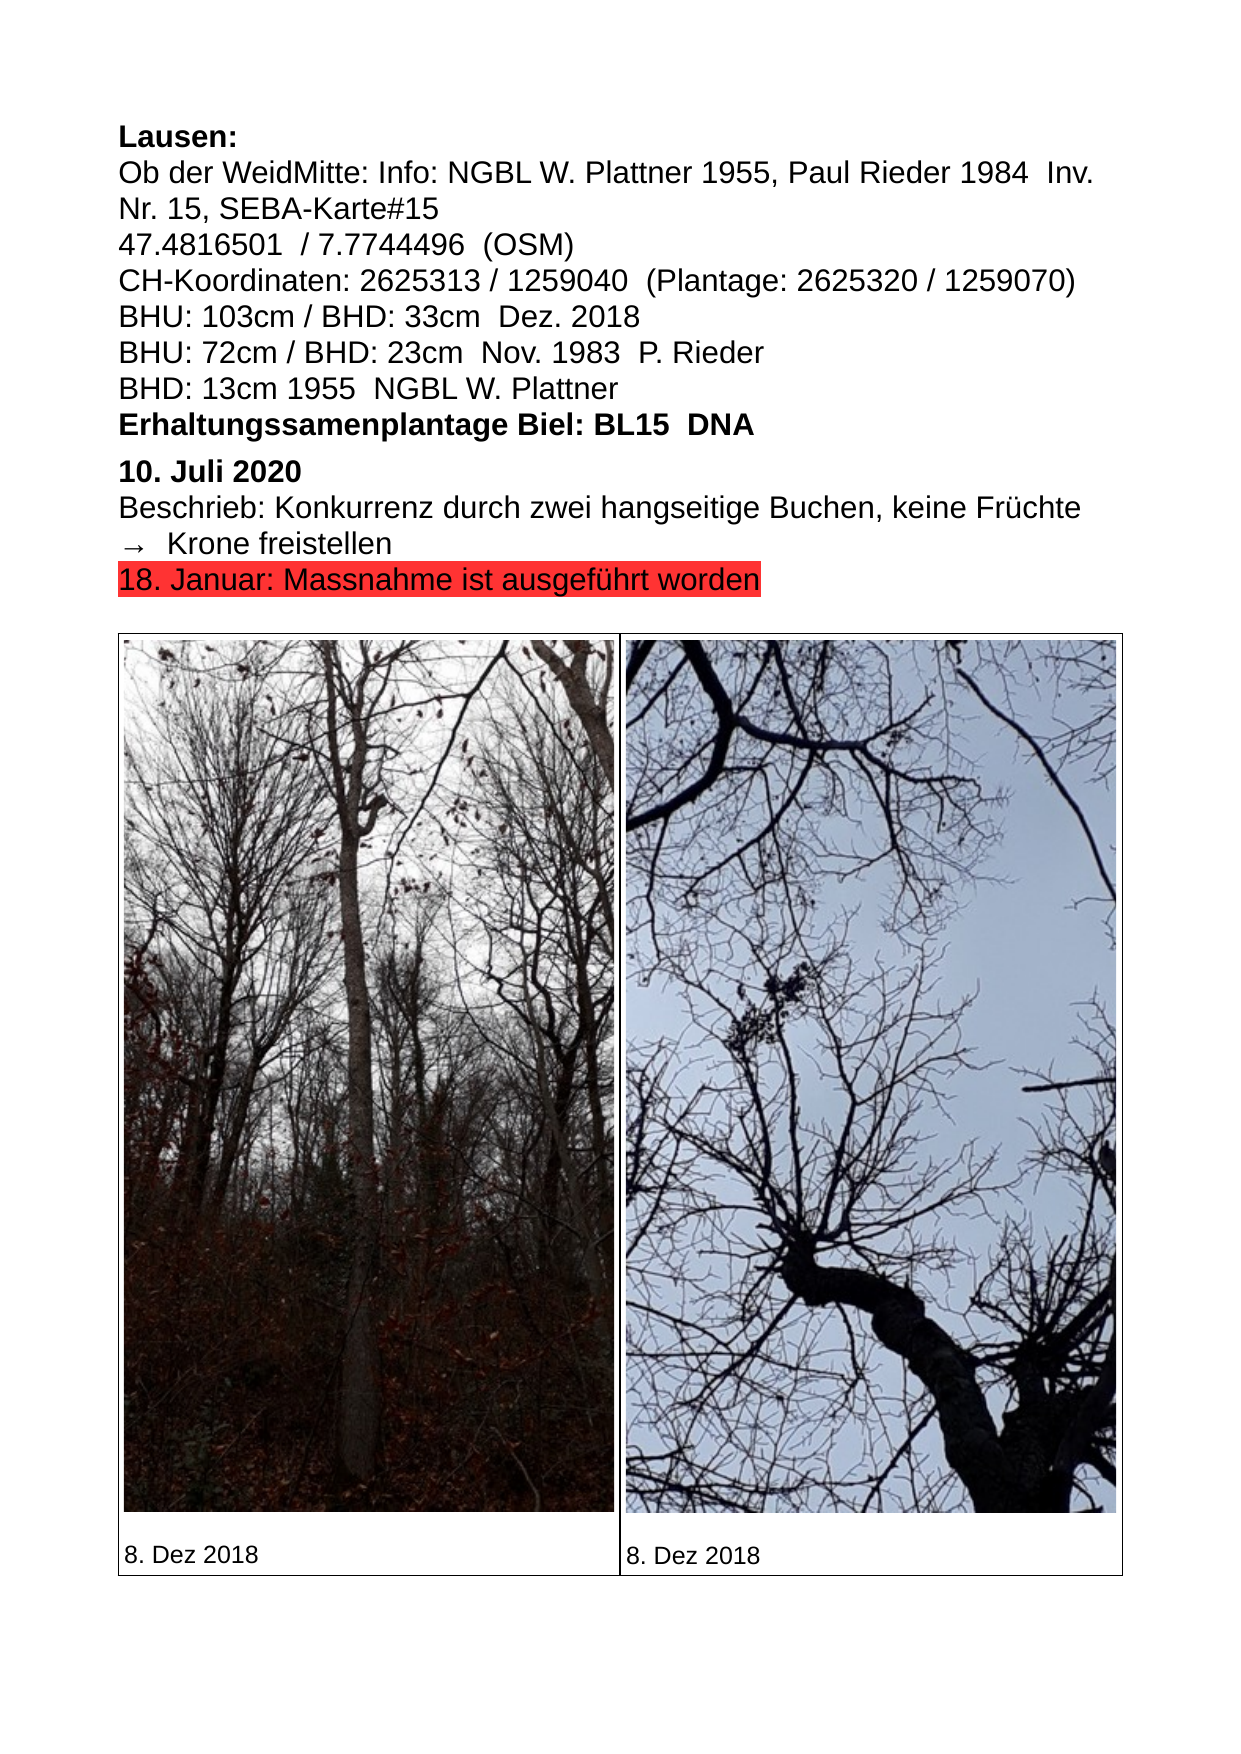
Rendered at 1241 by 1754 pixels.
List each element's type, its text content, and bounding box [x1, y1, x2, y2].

text 18. Januar: Massnahme ist ausgeführt worden [118, 561, 1122, 597]
text BHU: 72cm / BHD: 23cm Nov. 1983 P. Rieder [118, 334, 1122, 370]
picture [625, 640, 1117, 1513]
text Lausen: [118, 118, 1122, 154]
text CH-Koordinaten: 2625313 / 1259040 (Plantage: 2625320 / 1259070) [118, 262, 1122, 298]
text Ob der WeidMitte: Info: NGBL W. Plattner 1955, Paul Rieder 1984 Inv. Nr. 15, SEBA-Karte#15 47.4816501 / 7.7744496 (OSM) [118, 154, 1122, 262]
text BHU: 103cm / BHD: 33cm Dez. 2018 [118, 298, 1122, 334]
text Beschrieb: Konkurrenz durch zwei hangseitige Buchen, keine Früchte → Krone freistellen [118, 489, 1122, 561]
text 10. Juli 2020 [118, 453, 1122, 489]
text BHD: 13cm 1955 NGBL W. Plattner [118, 370, 1122, 406]
picture [123, 640, 615, 1512]
text Erhaltungssamenplantage Biel: BL15 DNA [118, 406, 1122, 442]
table_header 8. Dez 2018 [621, 634, 1122, 1575]
table_header 8. Dez 2018 [119, 634, 619, 1575]
